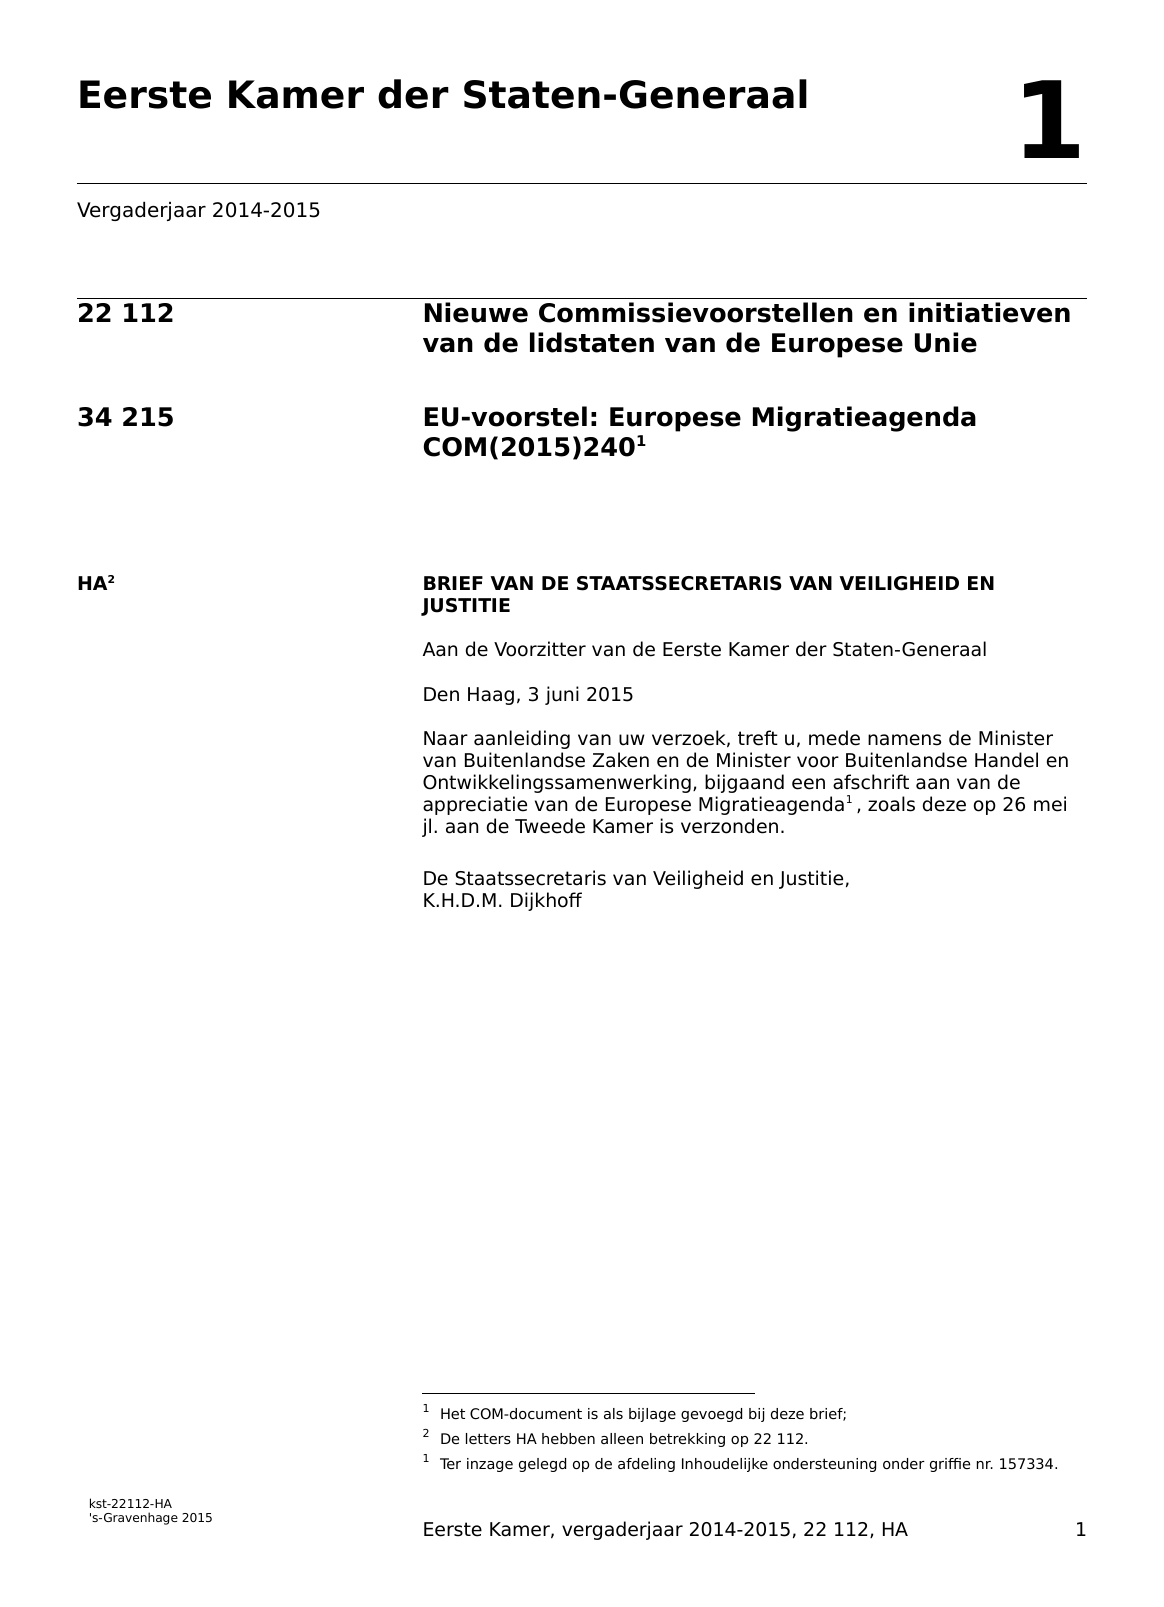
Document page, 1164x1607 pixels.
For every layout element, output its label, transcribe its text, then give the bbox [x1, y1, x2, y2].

text kst-22112-HA [88, 1497, 323, 1511]
subtitle HA BRIEF VAN DE STAATSSECRETARIS VAN VEILIGHEID EN JUSTITIE [77, 573, 1087, 617]
text Het COM-document is als bijlage gevoegd bij deze brief; [422, 1402, 1087, 1424]
text De Staatssecretaris van Veiligheid en Justitie, K.H.D.M. Dijkhoff [422, 867, 1087, 911]
text 's-Gravenhage 2015 [88, 1511, 323, 1525]
text Aan de Voorzitter van de Eerste Kamer der Staten-Generaal [422, 639, 1087, 661]
text Naar aanleiding van uw verzoek, treft u, mede namens de Minister van Buitenlandse Zaken en de Minister voor Buitenlandse Handel en Ontwikkelingssamenwerking, bijgaand een afschrift aan van de appreciatie van de Europese Migratieagenda, zoals deze op 26 mei jl. aan de Tweede Kamer is verzonden. [422, 728, 1087, 837]
text Den Haag, 3 juni 2015 [422, 683, 1087, 705]
subtitle 34 215 EU-voorstel: Europese Migratieagenda COM(2015)240 [77, 403, 1087, 462]
table_header Eerste Kamer der Staten-Generaal [77, 59, 886, 183]
table_cell Vergaderjaar 2014-2015 [77, 184, 1087, 298]
table_header 1 [886, 59, 1087, 183]
text Ter inzage gelegd op de afdeling Inhoudelijke ondersteuning onder griffie nr. 157334. [422, 1452, 1087, 1474]
text De letters HA hebben alleen betrekking op 22 112. [422, 1427, 1087, 1449]
subtitle 22 112 Nieuwe Commissievoorstellen en initiatieven van de lidstaten van de Europese Unie [77, 299, 1087, 358]
